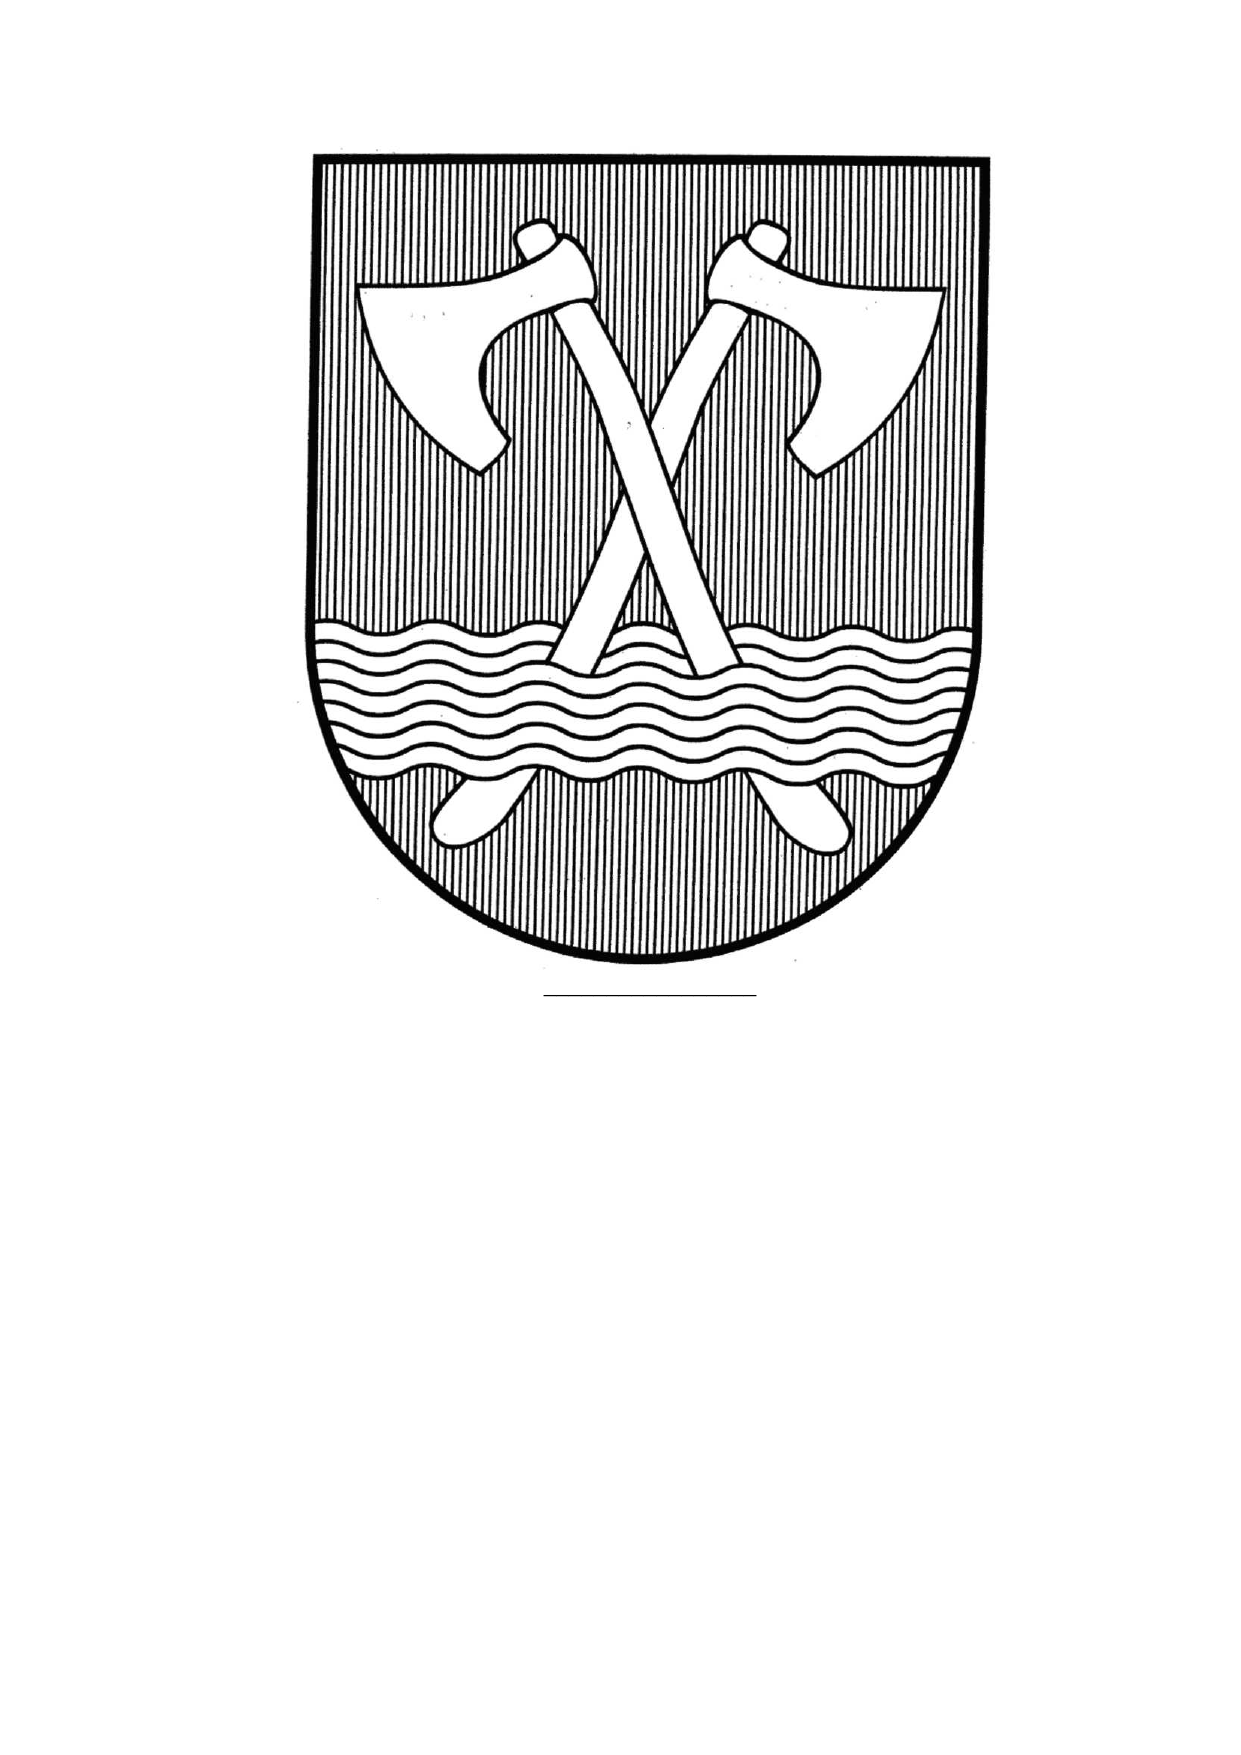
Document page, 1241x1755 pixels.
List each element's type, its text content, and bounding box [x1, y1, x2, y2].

text _________________ [177, 970, 1122, 999]
